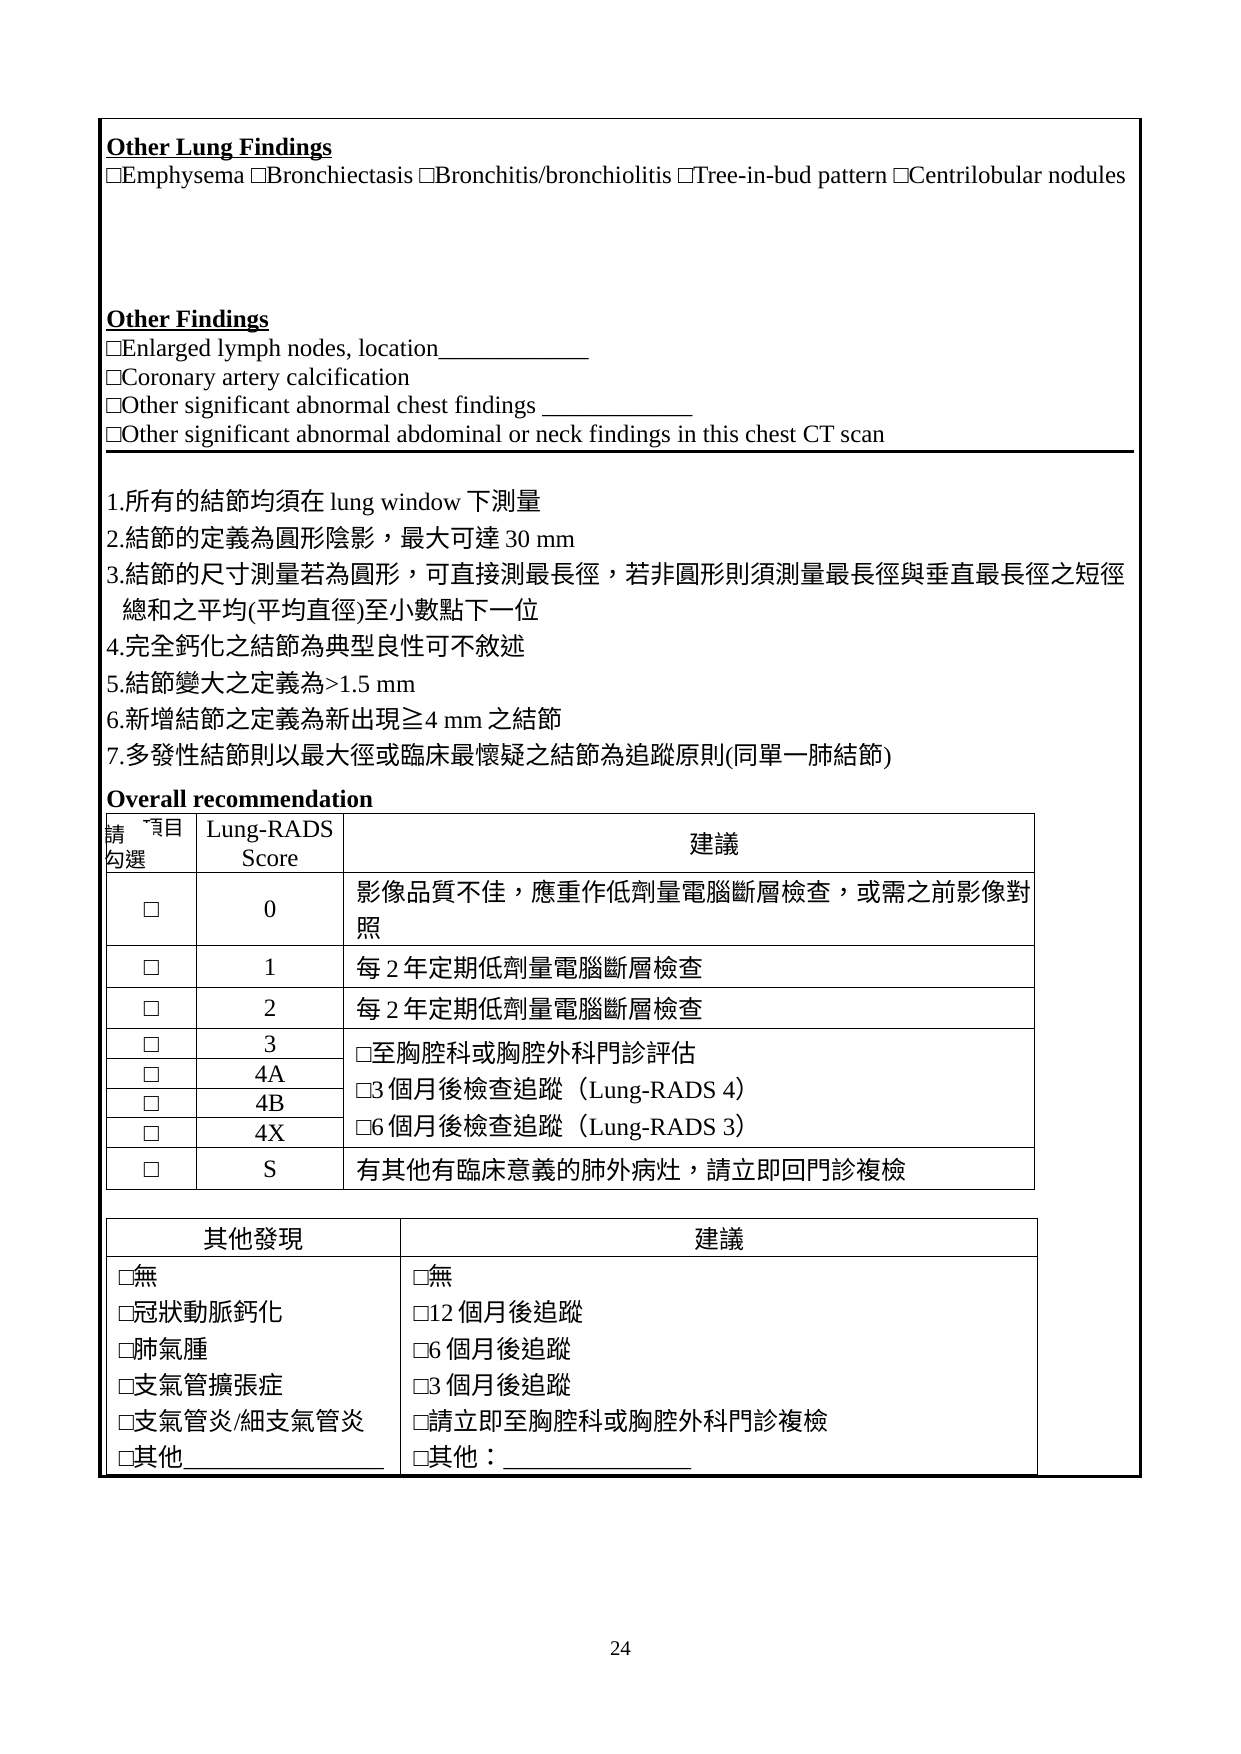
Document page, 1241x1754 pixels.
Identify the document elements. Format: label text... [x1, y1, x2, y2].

table_header [140, 873, 187, 945]
table_cell □無 □冠狀動脈鈣化 □肺氣腫 □支氣管擴張症 □支氣管炎/細支氣管炎 □其他________________ [107, 1257, 400, 1474]
table_cell 4X [197, 1118, 343, 1147]
table_cell 4B [197, 1089, 343, 1117]
table_cell 2 [197, 988, 343, 1028]
table_cell □ [107, 946, 140, 987]
table_cell □ [107, 1059, 196, 1087]
table_cell 4A [197, 1059, 343, 1087]
table_cell 1 [197, 946, 343, 987]
table_cell □ [187, 988, 196, 1028]
table_header [107, 814, 196, 872]
table_header 建議 [401, 1219, 1037, 1256]
table_header [140, 988, 187, 1028]
table_cell □ [107, 1118, 196, 1147]
table_cell Other Lung Findings □Emphysema □Bronchiectasis □Bronchitis/bronchiolitis □Tree-in-bud pattern □Centrilobular nodules Other Findings □Enlarged lymph nodes, location____________ □Coronary artery calcification □Other significant abnormal chest findings ____________ □Other significant abnormal abdominal or neck findings in this chest CT scan 1.所有的結節均須在lung window下測量 2.結節的定義為圓形陰影，最大可達30 mm 3.結節的尺寸測量若為圓形，可直接測最長徑，若非圓形則須測量最長徑與垂直最長徑之短徑總和之平均(平均直徑)至小數點下一位 4.完全鈣化之結節為典型良性可不敘述 5.結節變大之定義為>1.5 mm 6.新增結節之定義為新出現≧4 mm之結節 7.多發性結節則以最大徑或臨床最懷疑之結節為追蹤原則(同單一肺結節) Overall recommendation [102, 119, 1139, 1475]
table_cell 有其他有臨床意義的肺外病灶，請立即回門診複檢 [344, 1148, 1034, 1188]
table_header Lung-RADS Score [197, 814, 343, 872]
table_cell □無 □12個月後追蹤 □6個月後追蹤 □3個月後追蹤 □請立即至胸腔科或胸腔外科門診複檢 □其他：_______________ [401, 1257, 1037, 1474]
table_cell □ [107, 873, 140, 945]
table_header [140, 946, 187, 987]
table_cell □ [144, 1046, 157, 1051]
table_cell □ [107, 1089, 196, 1117]
table_cell □ [107, 1029, 196, 1058]
table_header [140, 1029, 187, 1046]
table_header 其他發現 [107, 1219, 400, 1256]
table_cell 3 [197, 1029, 343, 1058]
table_cell 每2年定期低劑量電腦斷層檢查 [344, 946, 1034, 987]
table_cell 影像品質不佳，應重作低劑量電腦斷層檢查，或需之前影像對照 [344, 873, 1034, 945]
table_header [144, 1038, 157, 1046]
table_cell □ [107, 988, 140, 1028]
table_cell 每2年定期低劑量電腦斷層檢查 [344, 988, 1034, 1028]
table_cell □至胸腔科或胸腔外科門診評估 □3個月後檢查追蹤（Lung-RADS 4） □6個月後檢查追蹤（Lung-RADS 3） [344, 1029, 1034, 1147]
table_cell □ [107, 1148, 196, 1188]
table_cell □ [187, 946, 196, 987]
table_cell S [197, 1148, 343, 1188]
table_cell 0 [197, 873, 343, 945]
table_cell □ [187, 873, 196, 945]
table_header 建議 [344, 814, 1034, 872]
